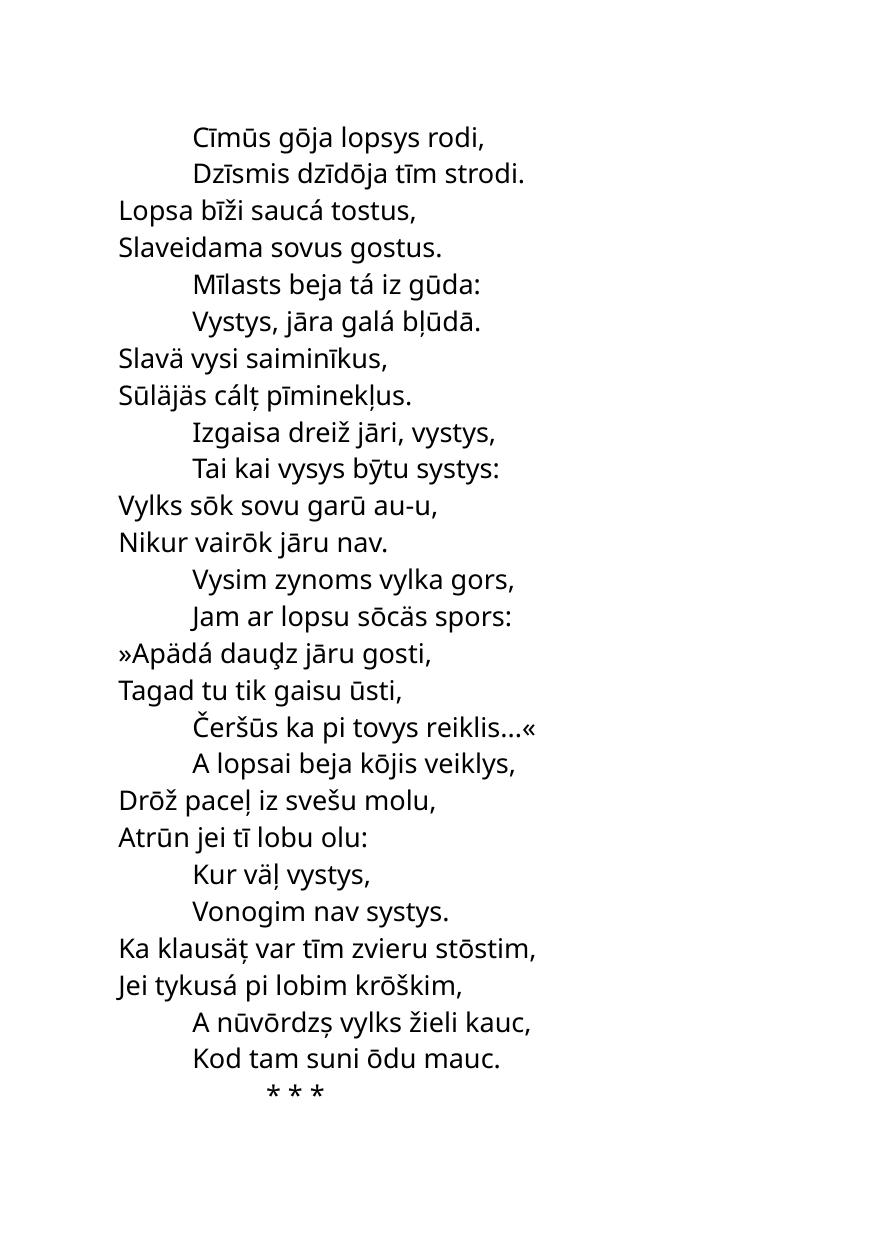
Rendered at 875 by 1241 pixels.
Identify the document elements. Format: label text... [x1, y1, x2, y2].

text »Apädá dauḑz jāru gosti, [118, 634, 756, 671]
text Cīmūs gōja lopsys rodi, [118, 118, 756, 155]
text Vylks sōk sovu garū au-u, [118, 487, 756, 524]
text Nikur vairōk jāru nav. [118, 524, 756, 561]
text A lopsai beja kōjis veiklys, [118, 745, 756, 782]
text Slavä vysi saiminīkus, [118, 339, 756, 376]
text Vysim zynoms vylka gors, [118, 561, 756, 597]
text Jei tykusá pi lobim krōškim, [118, 966, 756, 1003]
text Izgaisa dreiž jāri, vystys, [118, 413, 756, 450]
text Slaveidama sovus gostus. [118, 229, 756, 266]
text Dzīsmis dzīdōja tīm strodi. [118, 155, 756, 192]
text Lopsa bīži saucá tostus, [118, 192, 756, 229]
text Vystys, jāra galá bļūdā. [118, 302, 756, 339]
text Vonogim nav systys. [118, 892, 756, 929]
text Drōž paceļ iz svešu molu, [118, 782, 756, 819]
text A nūvōrdzș vylks žieli kauc, [118, 1003, 756, 1040]
text Jam ar lopsu sōcäs spors: [118, 597, 756, 634]
text Čeršūs ka pi tovys reiklis...« [118, 708, 756, 745]
text * * * [118, 1077, 756, 1114]
text Kur väļ vystys, [118, 856, 756, 892]
text Ka klausäț var tīm zvieru stōstim, [118, 929, 756, 966]
text Tai kai vysys bȳtu systys: [118, 450, 756, 487]
text Mīlasts beja tá iz gūda: [118, 266, 756, 302]
text Tagad tu tik gaisu ūsti, [118, 671, 756, 708]
text Atrūn jei tī lobu olu: [118, 819, 756, 856]
text Sūläjäs cálț pīminekļus. [118, 376, 756, 413]
text Kod tam suni ōdu mauc. [118, 1040, 756, 1077]
